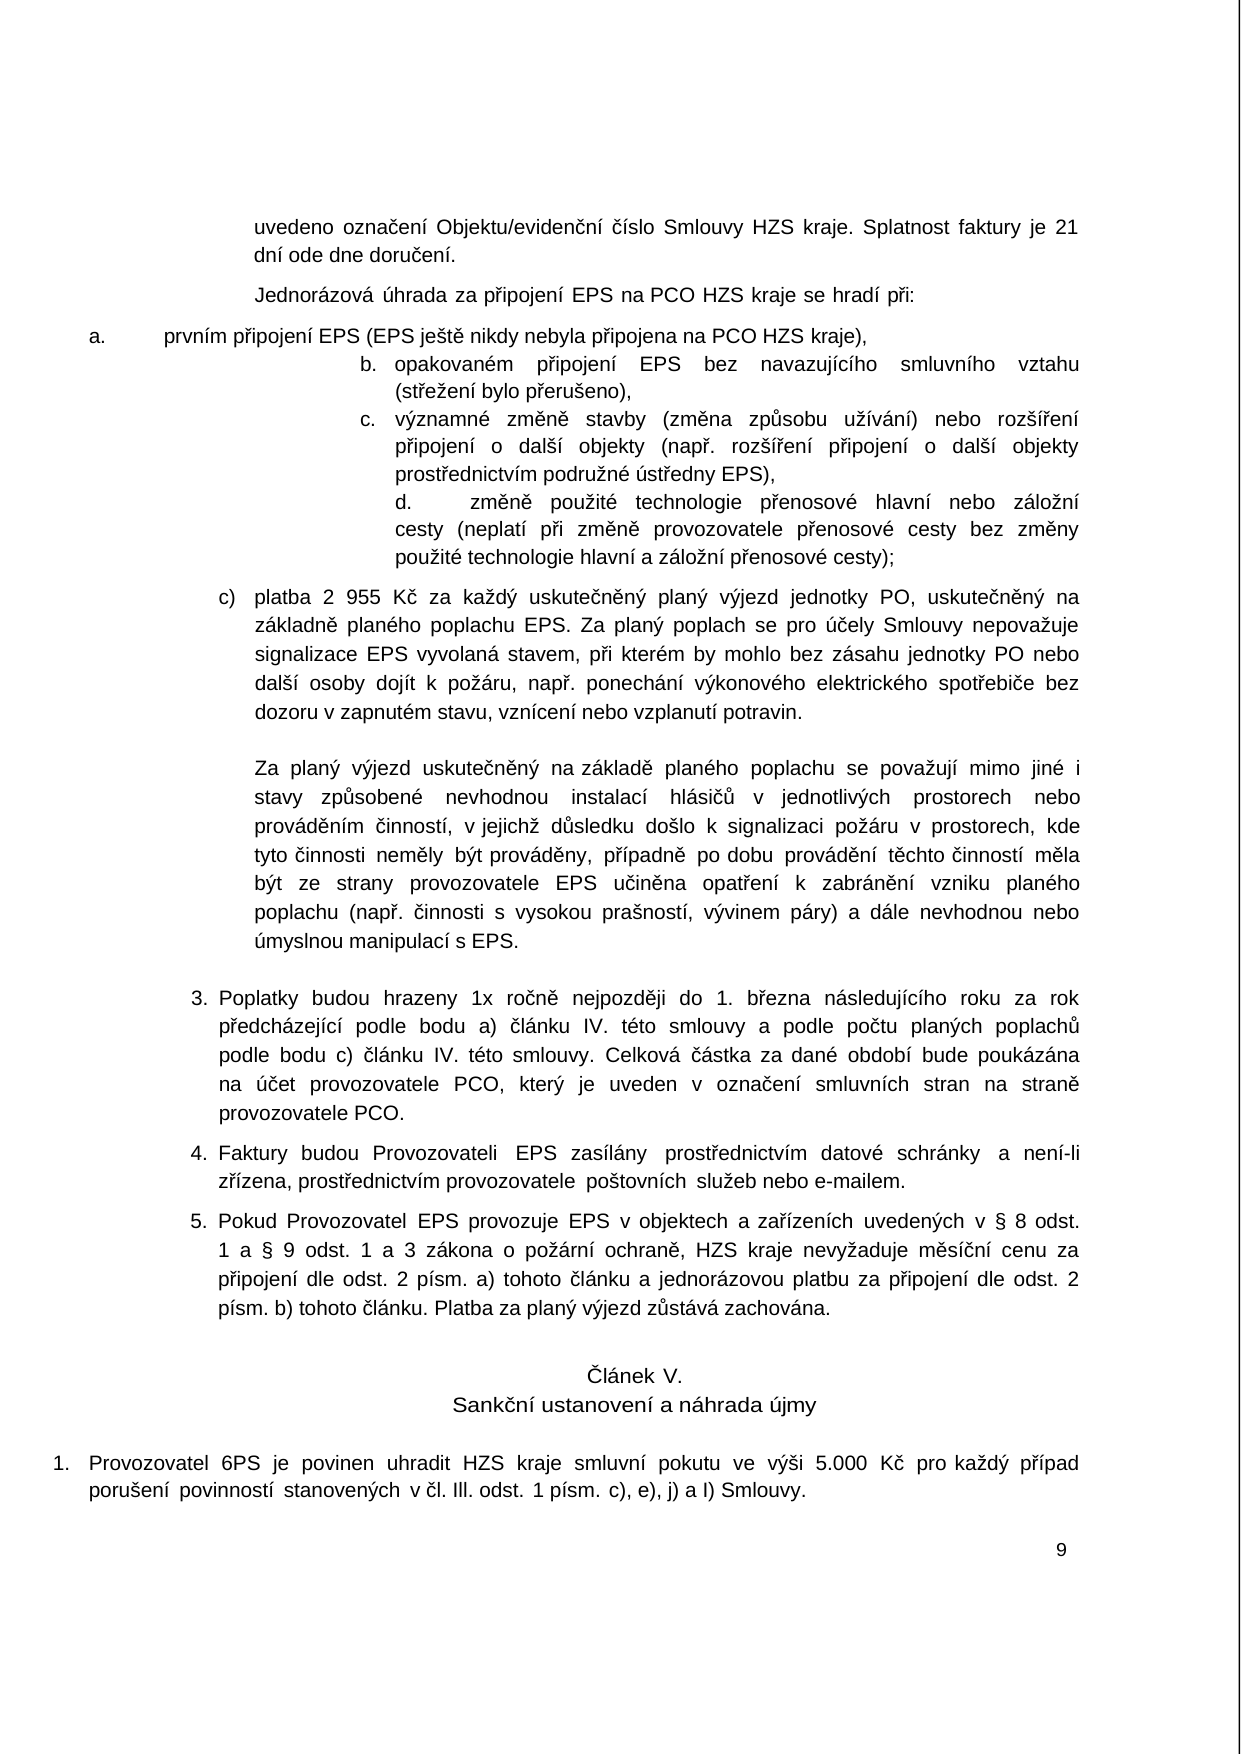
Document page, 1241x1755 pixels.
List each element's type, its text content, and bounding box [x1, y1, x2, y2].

text Článek V. [147, 1364, 1123, 1388]
list Faktury budou Provozovateli EPS zasílány prostřednictvím datové schránky a není-li zřízena, prostřednictvím provozovatele poštovních služeb nebo e-mailem. [190, 1141, 1080, 1193]
list Poplatky budou hrazeny 1x ročně nejpozději do 1. března následujícího roku za rok předcházející podle bodu a) článku IV. této smlouvy a podle počtu planých poplachů podle bodu c) článku IV. této smlouvy. Celková částka za dané období bude poukázána na účet provozovatele PCO, který je uveden v označení smluvních stran na straně provozovatele PCO. [191, 985, 1080, 1124]
list Pokud Provozovatel EPS provozuje EPS v objektech a zařízeních uvedených v § 8 odst. 1 a § 9 odst. 1 a 3 zákona o požární ochraně, HZS kraje nevyžaduje měsíční cenu za připojení dle odst. 2 písm. a) tohoto článku a jednorázovou platbu za připojení dle odst. 2 písm. b) tohoto článku. Platba za planý výjezd zůstává zachována. [190, 1209, 1080, 1319]
list Provozovatel 6PS je povinen uhradit HZS kraje smluvní pokutu ve výši 5.000 Kč pro každý případ porušení povinností stanovených v čl. Ill. odst. 1 písm. c), e), j) a I) Smlouvy. [53, 1450, 1080, 1502]
list platba 2 955 Kč za každý uskutečněný planý výjezd jednotky PO, uskutečněný na základně planého poplachu EPS. Za planý poplach se pro účely Smlouvy nepovažuje signalizace EPS vyvolaná stavem, při kterém by mohlo bez zásahu jednotky PO nebo další osoby dojít k požáru, např. ponechání výkonového elektrického spotřebiče bez dozoru v zapnutém stavu, vznícení nebo vzplanutí potravin. [218, 584, 1080, 723]
text Za planý výjezd uskutečněný na základě planého poplachu se považují mimo jiné i stavy způsobené nevhodnou instalací hlásičů v jednotlivých prostorech nebo prováděním činností, v jejichž důsledku došlo k signalizaci požáru v prostorech, kde tyto činnosti neměly být prováděny, případně po dobu provádění těchto činností měla být ze strany provozovatele EPS učiněna opatření k zabránění vzniku planého poplachu (např. činnosti s vysokou prašností, vývinem páry) a dále nevhodnou nebo úmyslnou manipulací s EPS. [254, 756, 1081, 953]
text uvedeno označení Objektu/evidenční číslo Smlouvy HZS kraje. Splatnost faktury je 21 dní ode dne doručení. [254, 214, 1080, 267]
list změně použité technologie přenosové hlavní nebo záložní cesty (neplatí při změně provozovatele přenosové cesty bez změny použité technologie hlavní a záložní přenosové cesty); [395, 490, 1080, 569]
list opakovaném připojení EPS bez navazujícího smluvního vztahu (střežení bylo přerušeno), [360, 352, 1080, 403]
list významné změně stavby (změna způsobu užívání) nebo rozšíření připojení o další objekty (např. rozšíření připojení o další objekty prostřednictvím podružné ústředny EPS), [360, 407, 1079, 486]
text Jednorázová úhrada za připojení EPS na PCO HZS kraje se hradí při: [254, 283, 1123, 307]
text Sankční ustanovení a náhrada újmy [146, 1393, 1123, 1417]
list prvním připojení EPS (EPS ještě nikdy nebyla připojena na PCO HZS kraje), [88, 324, 1079, 348]
